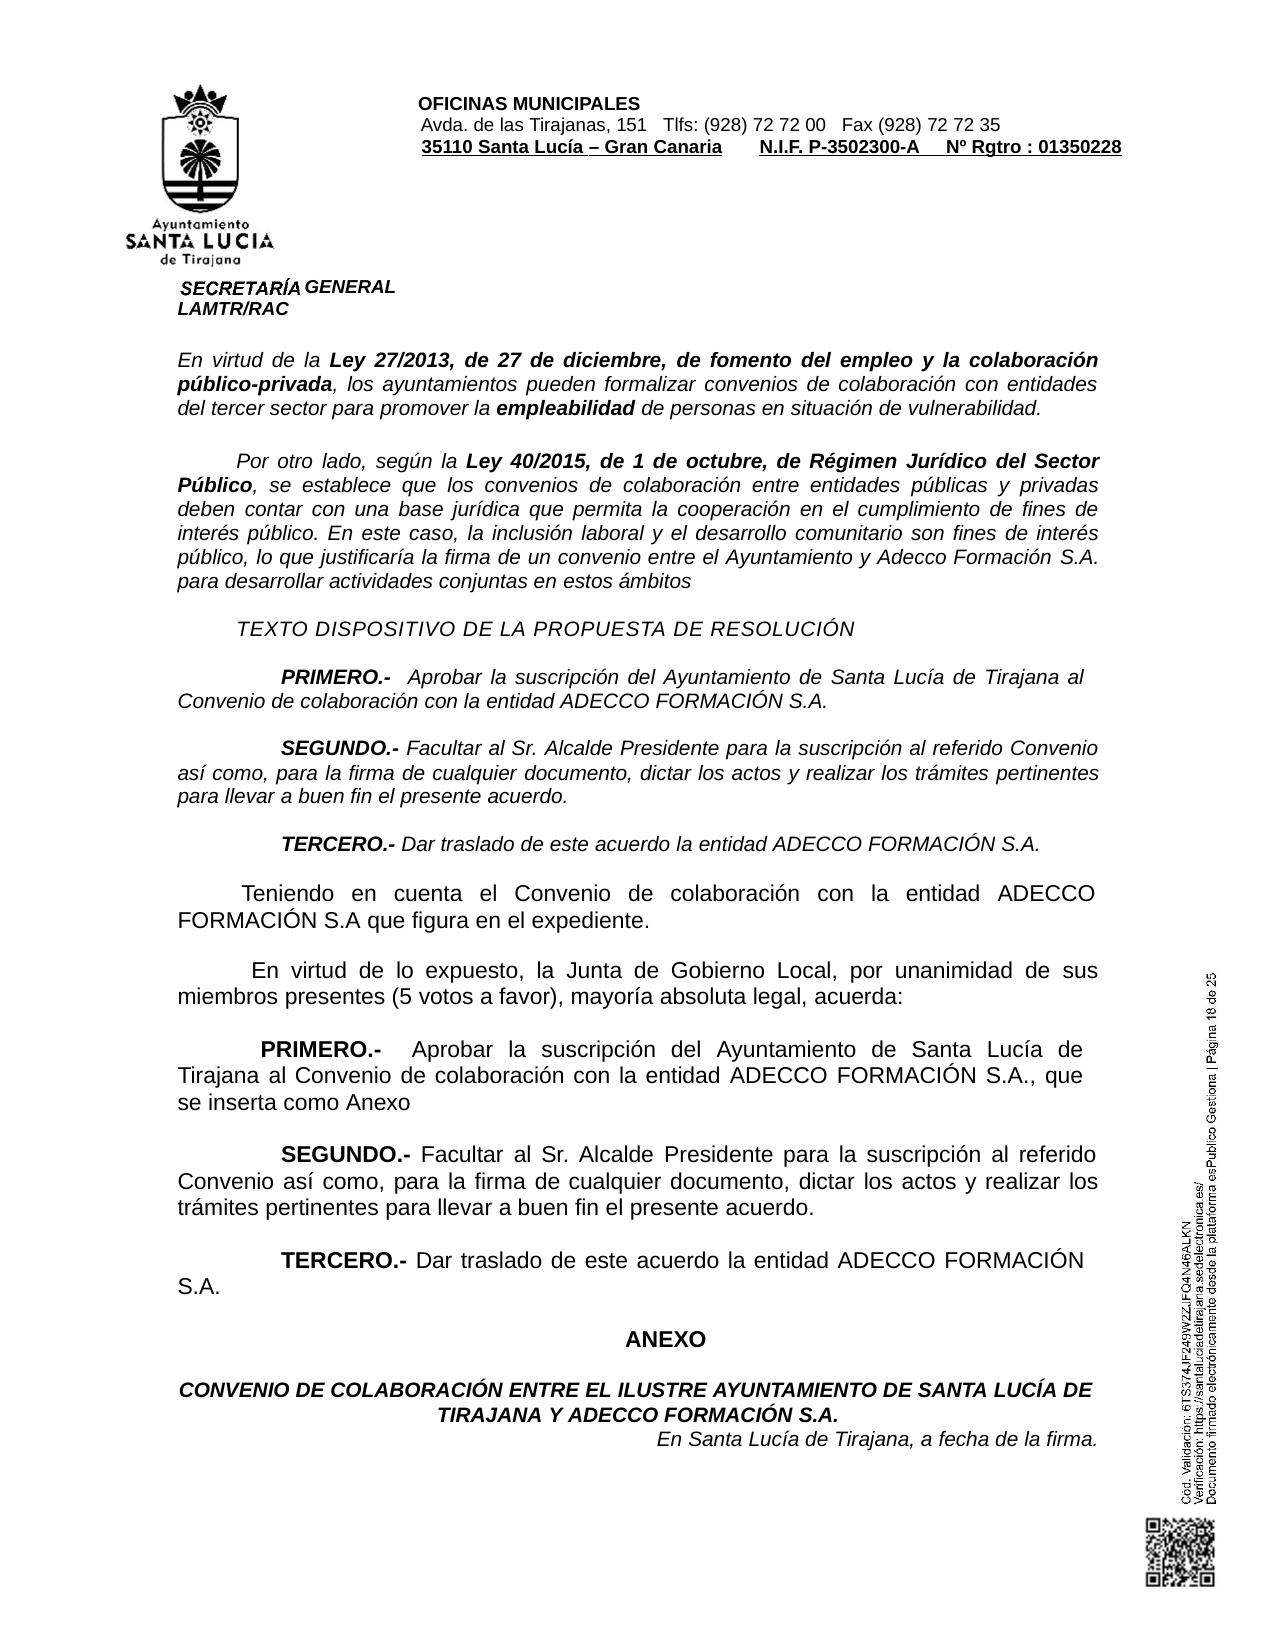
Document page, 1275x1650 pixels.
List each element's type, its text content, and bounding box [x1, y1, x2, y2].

text Público, se establece que los convenios de colaboración entre entidades públicas y privadas [177, 474, 1123, 497]
text Por otro lado, según la Ley 40/2015, de 1 de octubre, de Régimen Jurídico del Sector [236, 450, 1123, 473]
text Avda. de las Tirajanas, 151 Tlfs: (928) 72 72 00 Fax (928) 72 72 35 [421, 115, 1024, 136]
text ANEXO [625, 1327, 732, 1353]
text SEGUNDO.- Facultar al Sr. Alcalde Presidente para la suscripción al referido [281, 1142, 1123, 1168]
text para llevar a buen fin el presente acuerdo. [177, 785, 1122, 809]
text público-privada, los ayuntamientos pueden formalizar convenios de colaboración con entidades [177, 373, 1122, 396]
text Teniendo en cuenta el Convenio de colaboración con la entidad ADECCO [241, 881, 1123, 907]
text TIRAJANA Y ADECCO FORMACIÓN S.A. [437, 1403, 1121, 1427]
text LAMTR/RAC [177, 298, 314, 319]
text TEXTO DISPOSITIVO DE LA PROPUESTA DE RESOLUCIÓN [236, 618, 881, 641]
text SEGUNDO.- Facultar al Sr. Alcalde Presidente para la suscripción al referido Convenio [281, 737, 1122, 761]
text En virtud de lo expuesto, la Junta de Gobierno Local, por unanimidad de sus [251, 958, 1123, 983]
text GENERAL [304, 277, 421, 298]
text miembros presentes (5 votos a favor), mayoría absoluta legal, acuerda: [177, 984, 1123, 1010]
text S.A. [177, 1274, 246, 1300]
text para desarrollar actividades conjuntas en estos ámbitos [177, 570, 1123, 593]
text TERCERO.- Dar traslado de este acuerdo la entidad ADECCO FORMACIÓN S.A. [281, 833, 1064, 857]
text así como, para la firma de cualquier documento, dictar los actos y realizar los trámites pertinentes [177, 761, 1122, 784]
text TERCERO.- Dar traslado de este acuerdo la entidad ADECCO FORMACIÓN [281, 1248, 1108, 1274]
text CONVENIO DE COLABORACIÓN ENTRE EL ILUSTRE AYUNTAMIENTO DE SANTA LUCÍA DE [178, 1379, 1121, 1403]
text deben contar con una base jurídica que permita la cooperación en el cumplimiento de fines de [177, 498, 1123, 521]
text En virtud de la Ley 27/2013, de 27 de diciembre, de fomento del empleo y la colaboración [177, 349, 1122, 372]
text trámites pertinentes para llevar a buen fin el presente acuerdo. [177, 1195, 1123, 1221]
text Tirajana al Convenio de colaboración con la entidad ADECCO FORMACIÓN S.A., que [177, 1063, 1109, 1089]
text 3 [421, 137, 432, 155]
text 5110 Santa Lucía – Gran Canaria [432, 137, 748, 158]
text se inserta como Anexo [177, 1090, 1109, 1115]
text OFICINAS MUNICIPALES [418, 94, 1024, 115]
text Convenio así como, para la firma de cualquier documento, dictar los actos y realizar los [177, 1168, 1123, 1194]
text PRIMERO.- Aprobar la suscripción del Ayuntamiento de Santa Lucía de Tirajana al [281, 666, 1108, 689]
text Convenio de colaboración con la entidad ADECCO FORMACIÓN S.A. [177, 689, 1108, 713]
text del tercer sector para promover la empleabilidad de personas en situación de vulnerabilidad. [177, 397, 1122, 420]
text FORMACIÓN S.A que figura en el expediente. [177, 908, 1123, 933]
text público, lo que justificaría la firma de un convenio entre el Ayuntamiento y Adecco Formación S.A. [177, 546, 1123, 569]
text interés público. En este caso, la inclusión laboral y el desarrollo comunitario son fines de interés [177, 522, 1123, 545]
text PRIMERO.- Aprobar la suscripción del Ayuntamiento de Santa Lucía de [260, 1037, 1109, 1063]
text En Santa Lucía de Tirajana, a fecha de la firma. [657, 1427, 1122, 1451]
text N.I.F. P-3502300-A Nº Rgtro : 01350228 [759, 137, 1148, 158]
